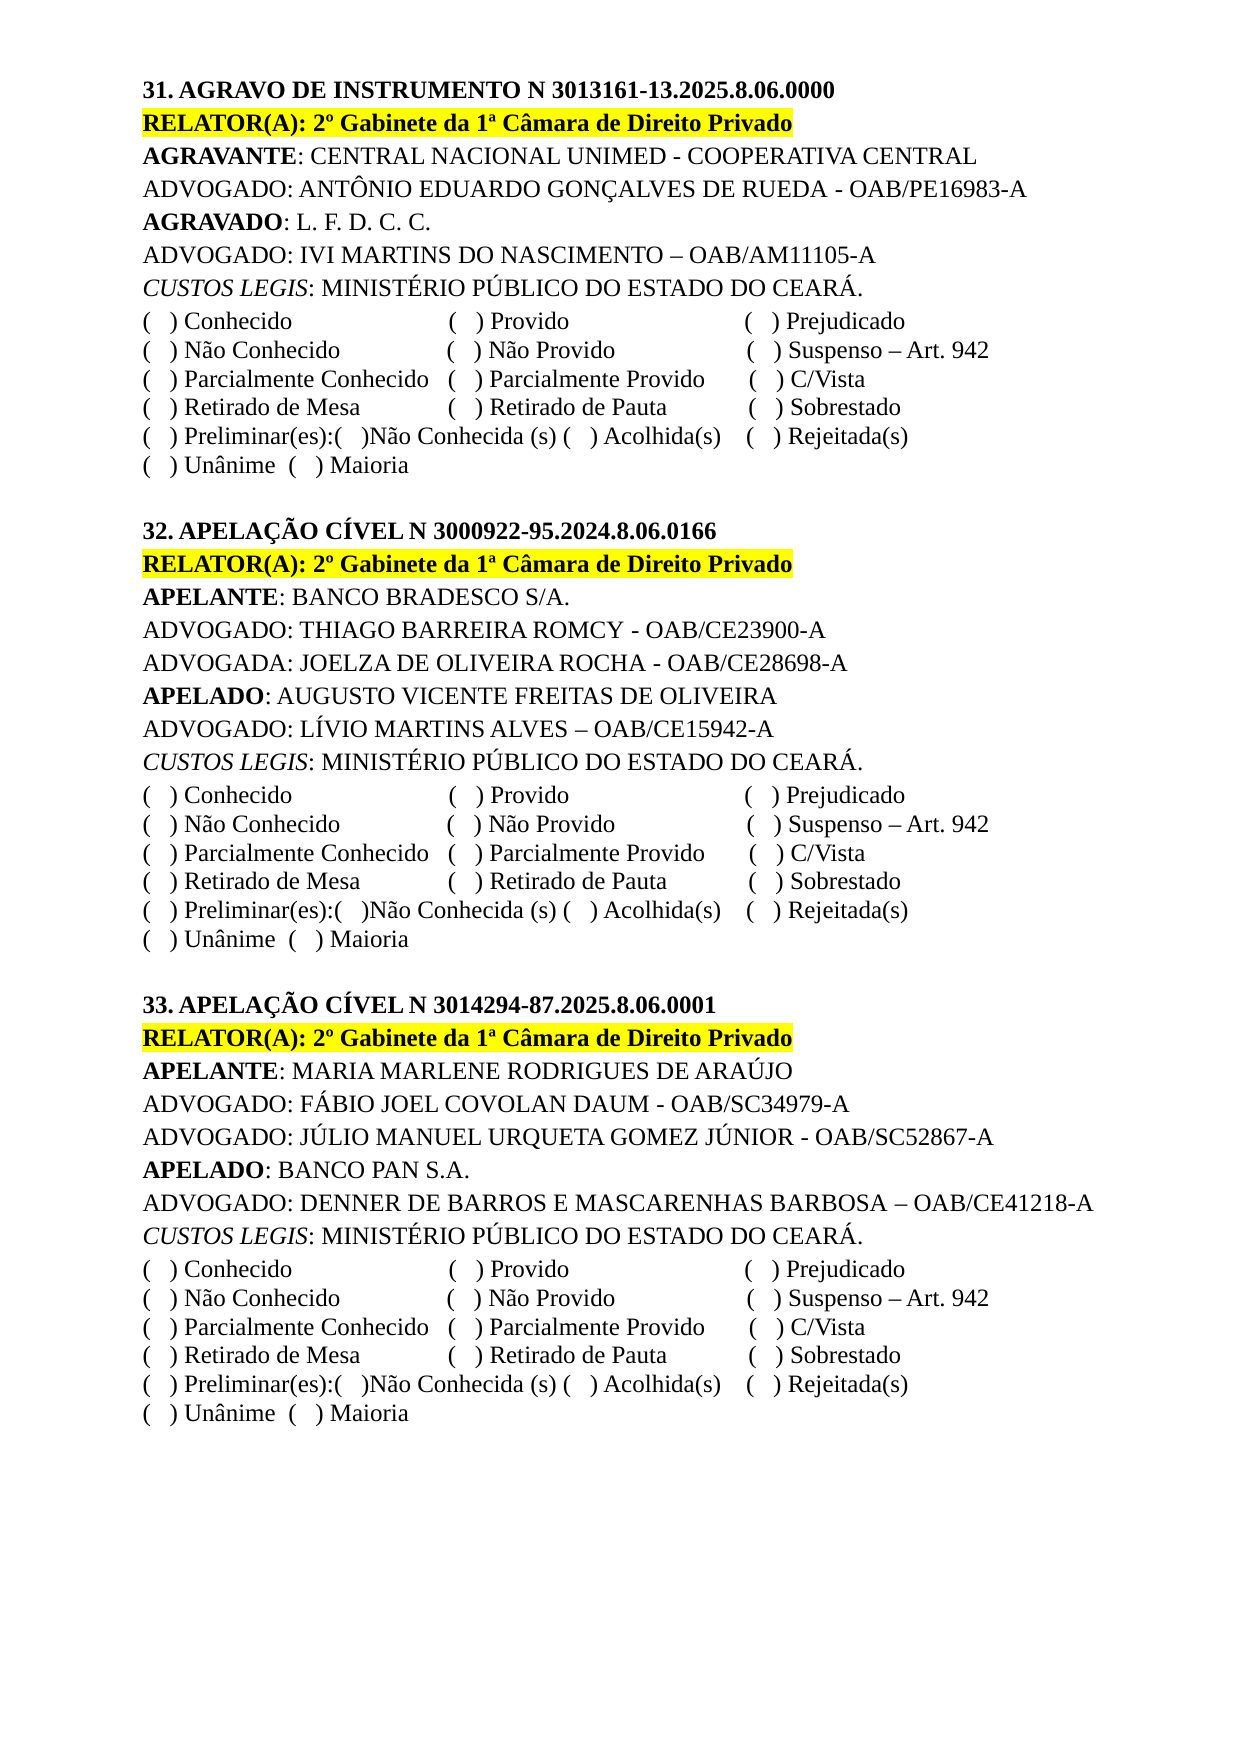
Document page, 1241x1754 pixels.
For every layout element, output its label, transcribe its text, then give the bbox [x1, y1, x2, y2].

text CUSTOS LEGIS: MINISTÉRIO PÚBLICO DO ESTADO DO CEARÁ. [142, 747, 1141, 776]
text ( ) Conhecido ( ) Provido ( ) Prejudicado [142, 306, 1141, 335]
text ( ) Parcialmente Conhecido ( ) Parcialmente Provido ( ) C/Vista [142, 364, 1158, 392]
text ( ) Não Conhecido ( ) Não Provido ( ) Suspenso – Art. 942 [142, 335, 1158, 364]
text ( ) Unânime ( ) Maioria 32. APELAÇÃO CÍVEL N 3000922-95.2024.8.06.0166 RELATOR(A): 2º Gabinete da 1ª Câmara de Direito Privado APELANTE: BANCO BRADESCO S/A. ADVOGADO: THIAGO BARREIRA ROMCY - OAB/CE23900-A ADVOGADA: JOELZA DE OLIVEIRA ROCHA - OAB/CE28698-A APELADO: AUGUSTO VICENTE FREITAS DE OLIVEIRA ADVOGADO: LÍVIO MARTINS ALVES – OAB/CE15942-A [142, 450, 1141, 743]
text ( ) Retirado de Mesa ( ) Retirado de Pauta ( ) Sobrestado [142, 392, 1158, 421]
text ( ) Unânime ( ) Maioria [142, 1398, 1141, 1493]
text ( ) Preliminar(es):( )Não Conhecida (s) ( ) Acolhida(s) ( ) Rejeitada(s) [142, 1369, 1158, 1398]
text ( ) Unânime ( ) Maioria 33. APELAÇÃO CÍVEL N 3014294-87.2025.8.06.0001 RELATOR(A): 2º Gabinete da 1ª Câmara de Direito Privado APELANTE: MARIA MARLENE RODRIGUES DE ARAÚJO ADVOGADO: FÁBIO JOEL COVOLAN DAUM - OAB/SC34979-A ADVOGADO: JÚLIO MANUEL URQUETA GOMEZ JÚNIOR - OAB/SC52867-A APELADO: BANCO PAN S.A. ADVOGADO: DENNER DE BARROS E MASCARENHAS BARBOSA – OAB/CE41218-A [142, 924, 1141, 1217]
text ( ) Parcialmente Conhecido ( ) Parcialmente Provido ( ) C/Vista [142, 838, 1158, 866]
text ( ) Não Conhecido ( ) Não Provido ( ) Suspenso – Art. 942 [142, 1283, 1158, 1312]
text ( ) Não Conhecido ( ) Não Provido ( ) Suspenso – Art. 942 [142, 809, 1158, 838]
text ( ) Parcialmente Conhecido ( ) Parcialmente Provido ( ) C/Vista [142, 1312, 1158, 1340]
text ( ) Retirado de Mesa ( ) Retirado de Pauta ( ) Sobrestado [142, 1340, 1158, 1369]
text ( ) Conhecido ( ) Provido ( ) Prejudicado [142, 1254, 1141, 1283]
text ( ) Preliminar(es):( )Não Conhecida (s) ( ) Acolhida(s) ( ) Rejeitada(s) [142, 421, 1158, 450]
text CUSTOS LEGIS: MINISTÉRIO PÚBLICO DO ESTADO DO CEARÁ. [142, 273, 1141, 302]
text ( ) Retirado de Mesa ( ) Retirado de Pauta ( ) Sobrestado [142, 866, 1158, 895]
text 31. AGRAVO DE INSTRUMENTO N 3013161-13.2025.8.06.0000 RELATOR(A): 2º Gabinete da 1ª Câmara de Direito Privado AGRAVANTE: CENTRAL NACIONAL UNIMED - COOPERATIVA CENTRAL ADVOGADO: ANTÔNIO EDUARDO GONÇALVES DE RUEDA - OAB/PE16983-A AGRAVADO: L. F. D. C. C. ADVOGADO: IVI MARTINS DO NASCIMENTO – OAB/AM11105-A [142, 75, 1141, 269]
text ( ) Conhecido ( ) Provido ( ) Prejudicado [142, 780, 1141, 809]
text ( ) Preliminar(es):( )Não Conhecida (s) ( ) Acolhida(s) ( ) Rejeitada(s) [142, 895, 1158, 924]
text CUSTOS LEGIS: MINISTÉRIO PÚBLICO DO ESTADO DO CEARÁ. [142, 1221, 1141, 1250]
